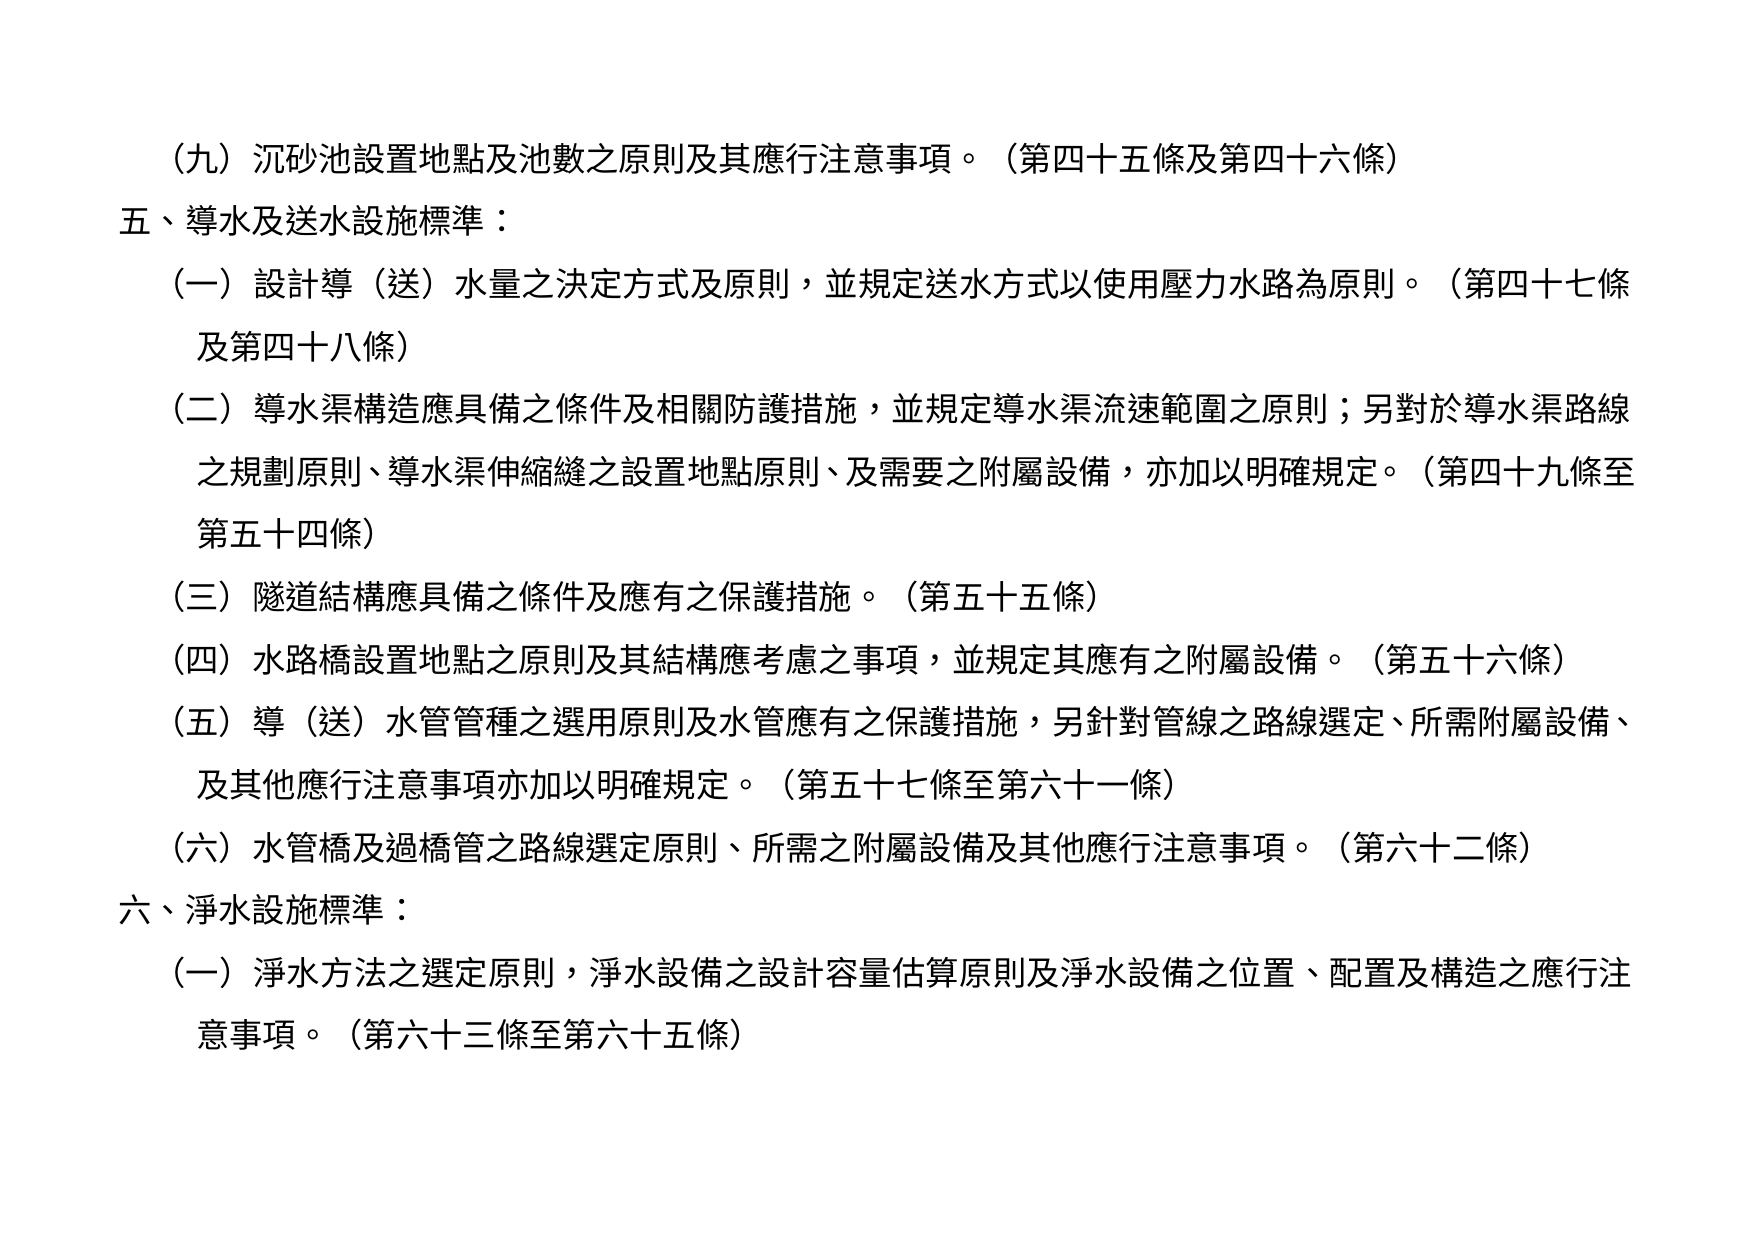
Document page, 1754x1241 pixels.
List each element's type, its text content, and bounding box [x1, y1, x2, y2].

text 六、淨水設施標準： [118, 884, 1636, 932]
text （六）水管橋及過橋管之路線選定原則、所需之附屬設備及其他應行注意事項。（第六十二條） [152, 821, 1636, 869]
text （一）淨水方法之選定原則，淨水設備之設計容量估算原則及淨水設備之位置、配置及構造之應行注意事項。（第六十三條至第六十五條） [152, 946, 1636, 1057]
text （九）沉砂池設置地點及池數之原則及其應行注意事項。（第四十五條及第四十六條） [152, 133, 1636, 181]
text （四）水路橋設置地點之原則及其結構應考慮之事項，並規定其應有之附屬設備。（第五十六條） [152, 633, 1636, 682]
text （一）設計導（送）水量之決定方式及原則，並規定送水方式以使用壓力水路為原則。（第四十七條及第四十八條） [152, 258, 1636, 369]
text 五、導水及送水設施標準： [118, 195, 1636, 243]
text （二）導水渠構造應具備之條件及相關防護措施，並規定導水渠流速範圍之原則；另對於導水渠路線之規劃原則、導水渠伸縮縫之設置地點原則、及需要之附屬設備，亦加以明確規定。（第四十九條至第五十四條） [152, 383, 1636, 556]
text （五）導（送）水管管種之選用原則及水管應有之保護措施，另針對管線之路線選定、所需附屬設備、及其他應行注意事項亦加以明確規定。（第五十七條至第六十一條） [152, 696, 1636, 807]
text （三）隧道結構應具備之條件及應有之保護措施。（第五十五條） [152, 571, 1636, 619]
